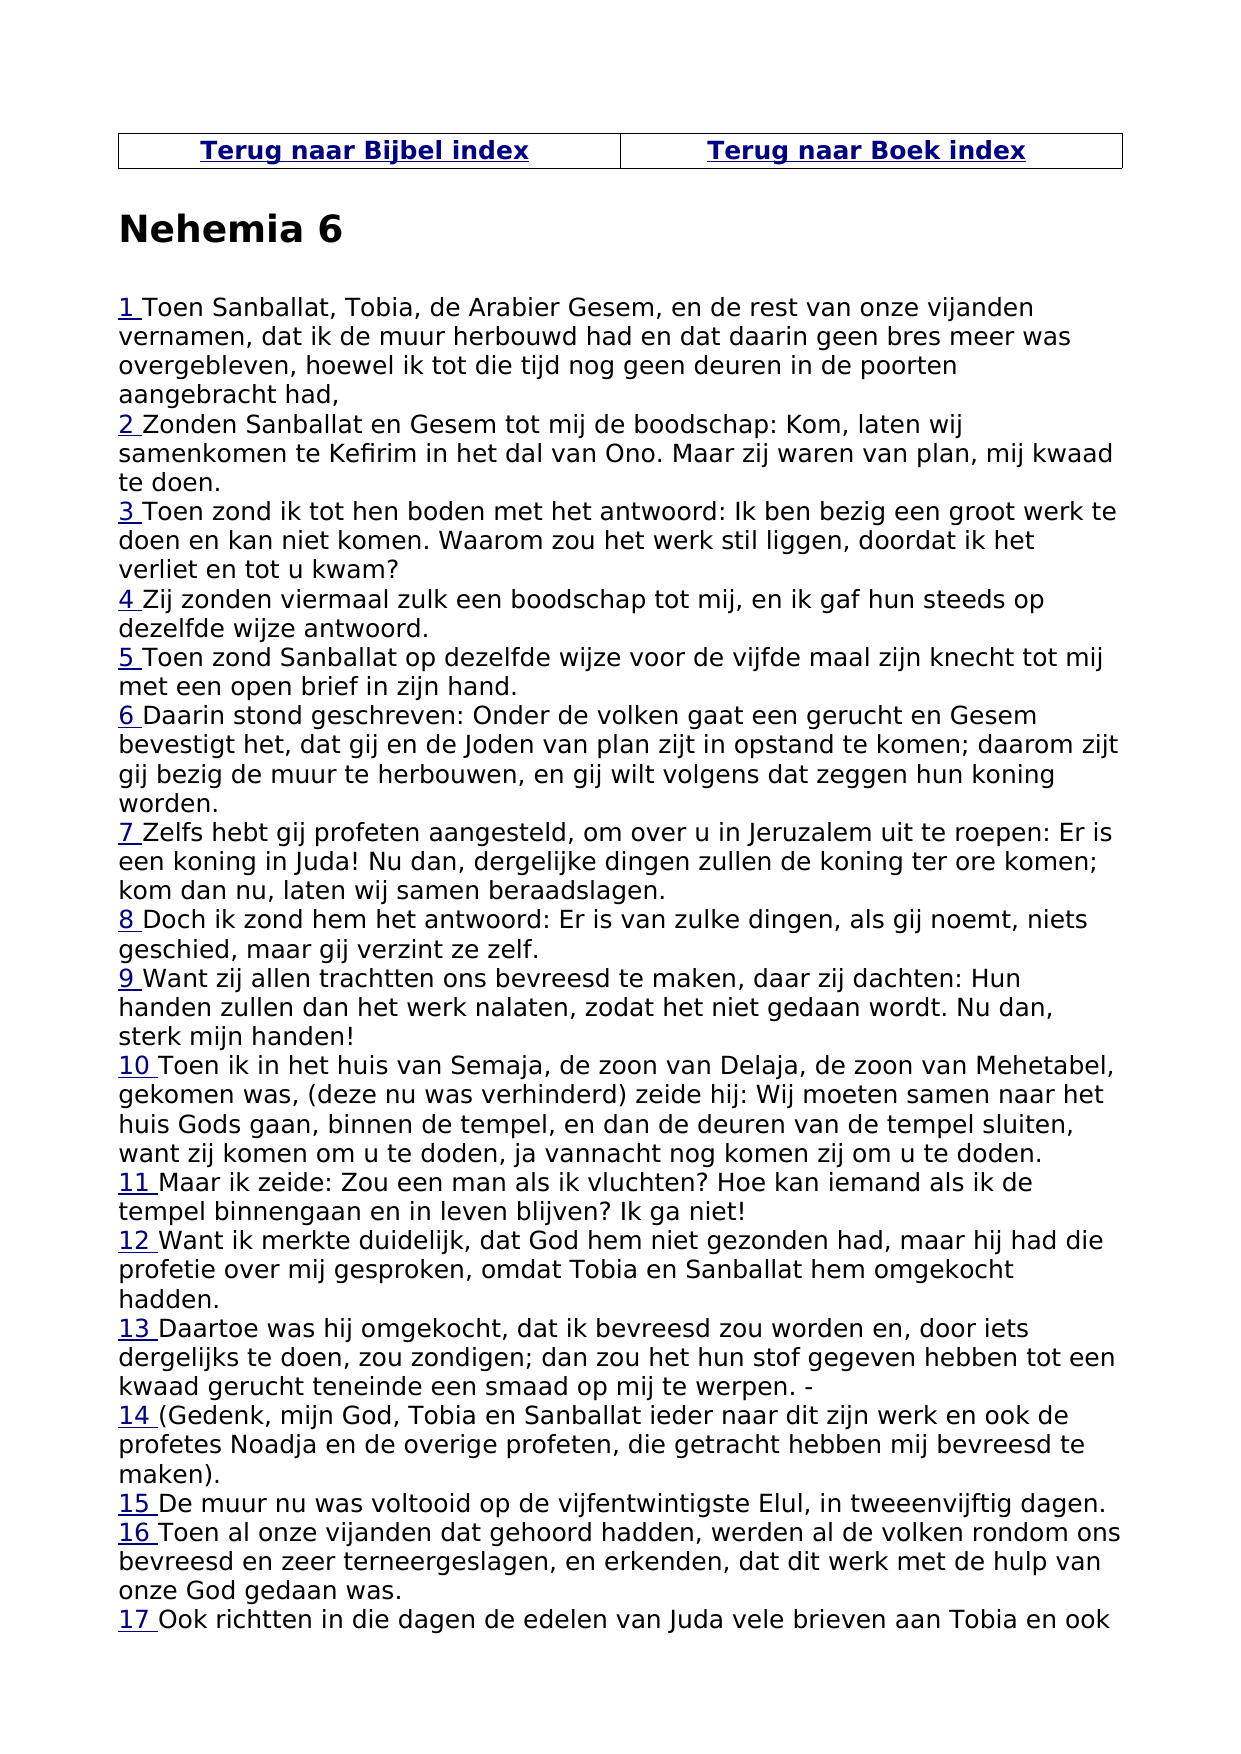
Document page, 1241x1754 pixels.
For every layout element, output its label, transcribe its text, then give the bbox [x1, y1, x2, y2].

subtitle Nehemia 6 [118, 208, 1122, 252]
table_header Terug naar Bijbel index [119, 134, 620, 168]
table_header Terug naar Boek index [621, 134, 1122, 168]
text 1 Toen Sanballat, Tobia, de Arabier Gesem, en de rest van onze vijanden vernamen, dat ik de muur herbouwd had en dat daarin geen bres meer was overgebleven, hoewel ik tot die tijd nog geen deuren in de poorten aangebracht had, 2 Zonden Sanballat en Gesem tot mij de boodschap: Kom, laten wij samenkomen te Kefirim in het dal van Ono. Maar zij waren van plan, mij kwaad te doen. 3 Toen zond ik tot hen boden met het antwoord: Ik ben bezig een groot werk te doen en kan niet komen. Waarom zou het werk stil liggen, doordat ik het verliet en tot u kwam? 4 Zij zonden viermaal zulk een boodschap tot mij, en ik gaf hun steeds op dezelfde wijze antwoord. 5 Toen zond Sanballat op dezelfde wijze voor de vijfde maal zijn knecht tot mij met een open brief in zijn hand. 6 Daarin stond geschreven: Onder de volken gaat een gerucht en Gesem bevestigt het, dat gij en de Joden van plan zijt in opstand te komen; daarom zijt gij bezig de muur te herbouwen, en gij wilt volgens dat zeggen hun koning worden. 7 Zelfs hebt gij profeten aangesteld, om over u in Jeruzalem uit te roepen: Er is een koning in Juda! Nu dan, dergelijke dingen zullen de koning ter ore komen; kom dan nu, laten wij samen beraadslagen. 8 Doch ik zond hem het antwoord: Er is van zulke dingen, als gij noemt, niets geschied, maar gij verzint ze zelf. 9 Want zij allen trachtten ons bevreesd te maken, daar zij dachten: Hun handen zullen dan het werk nalaten, zodat het niet gedaan wordt. Nu dan, sterk mijn handen! 10 Toen ik in het huis van Semaja, de zoon van Delaja, de zoon van Mehetabel, gekomen was, (deze nu was verhinderd) zeide hij: Wij moeten samen naar het huis Gods gaan, binnen de tempel, en dan de deuren van de tempel sluiten, want zij komen om u te doden, ja vannacht nog komen zij om u te doden. 11 Maar ik zeide: Zou een man als ik vluchten? Hoe kan iemand als ik de tempel binnengaan en in leven blijven? Ik ga niet! 12 Want ik merkte duidelijk, dat God hem niet gezonden had, maar hij had die profetie over mij gesproken, omdat Tobia en Sanballat hem omgekocht hadden. 13 Daartoe was hij omgekocht, dat ik bevreesd zou worden en, door iets dergelijks te doen, zou zondigen; dan zou het hun stof gegeven hebben tot een kwaad gerucht teneinde een smaad op mij te werpen. - 14 (Gedenk, mijn God, Tobia en Sanballat ieder naar dit zijn werk en ook de profetes Noadja en de overige profeten, die getracht hebben mij bevreesd te maken). 15 De muur nu was voltooid op de vijfentwintigste Elul, in tweeenvijftig dagen. 16 Toen al onze vijanden dat gehoord hadden, werden al de volken rondom ons bevreesd en zeer terneergeslagen, en erkenden, dat dit werk met de hulp van onze God gedaan was. 17 Ook richtten in die dagen de edelen van Juda vele brieven aan Tobia en ook [118, 264, 1122, 1635]
